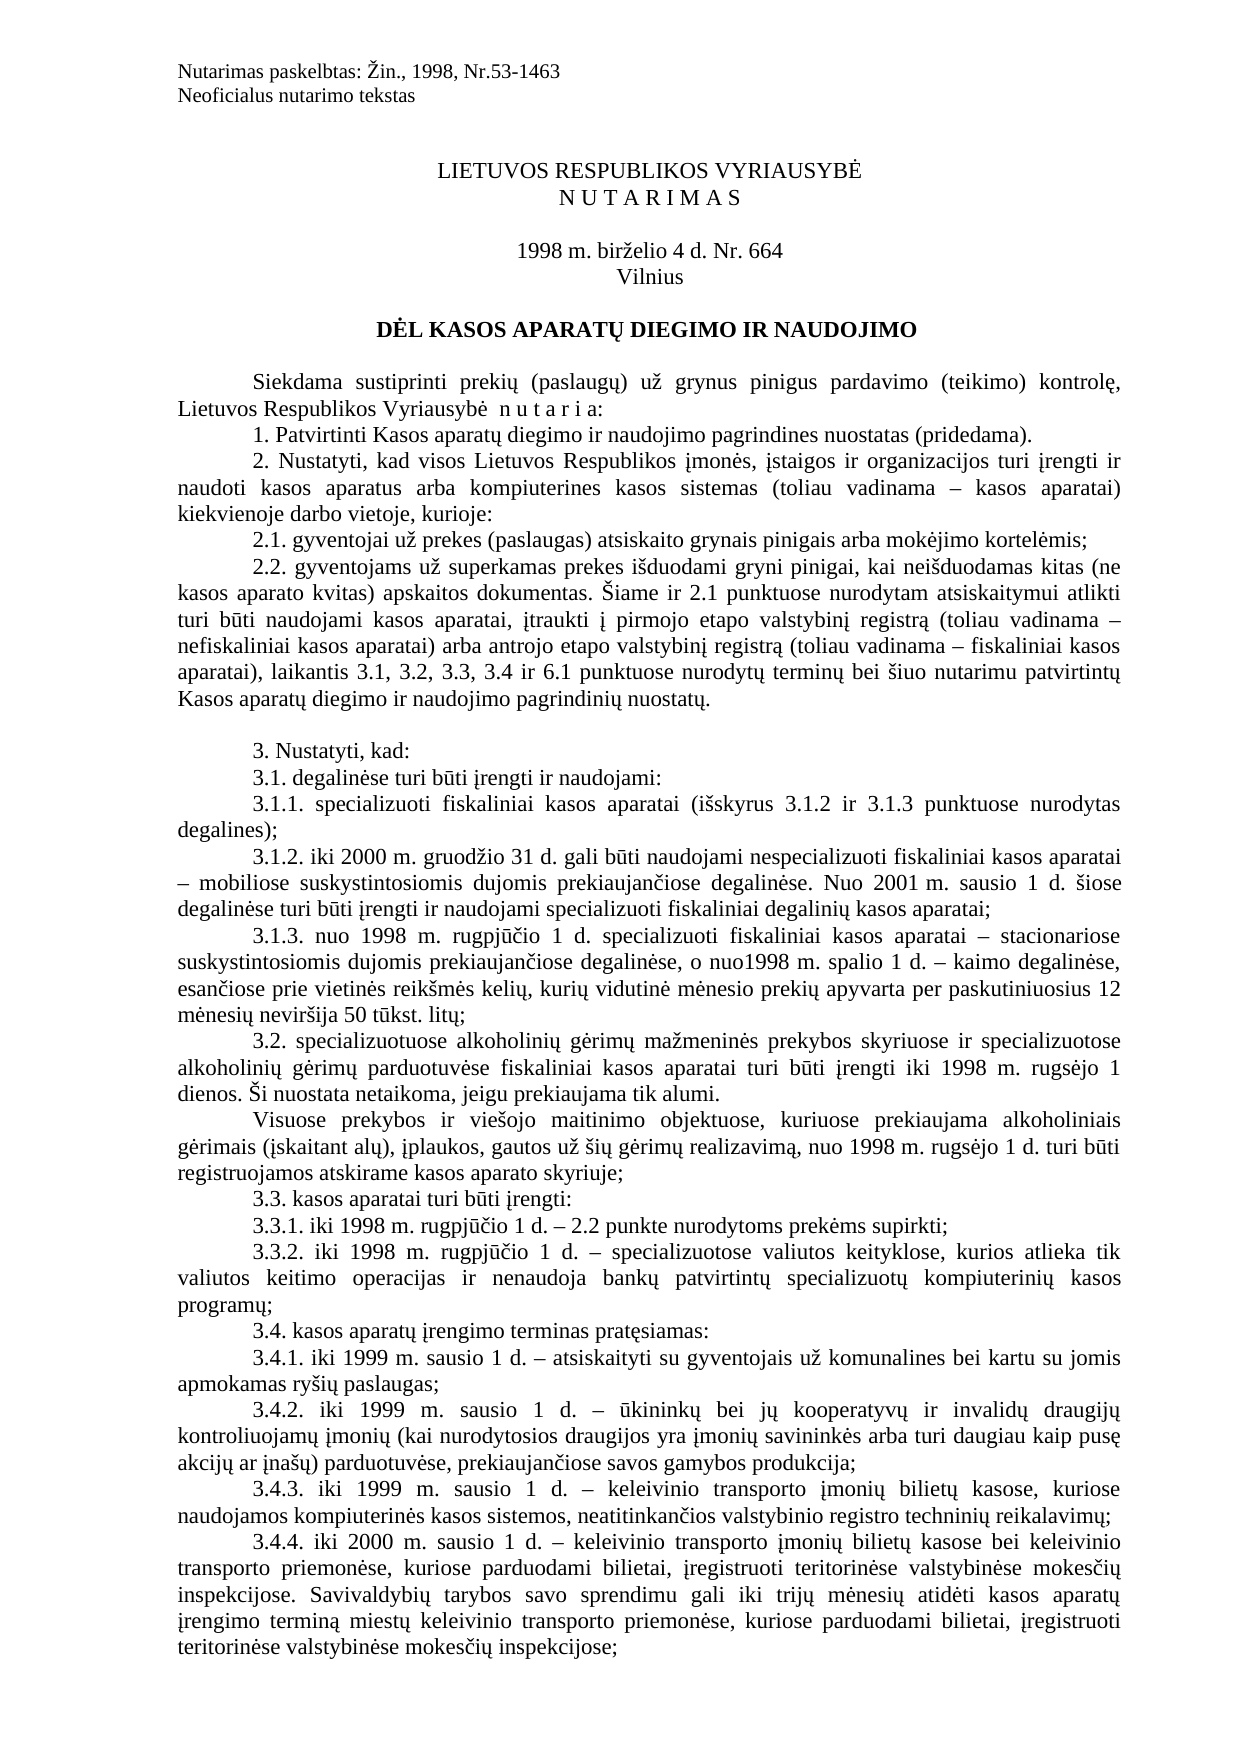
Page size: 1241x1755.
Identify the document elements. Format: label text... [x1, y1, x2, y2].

subtitle DĖL KASOS APARATŲ DIEGIMO IR NAUDOJIMO [177, 316, 1122, 342]
text 3.3.2. iki 1998 m. rugpjūčio 1 d. – specializuotose valiutos keityklose, kurios atlieka tik valiutos keitimo operacijas ir nenaudoja bankų patvirtintų specializuotų kompiuterinių kasos programų; [177, 1238, 1122, 1317]
text 3.1.3. nuo 1998 m. rugpjūčio 1 d. specializuoti fiskaliniai kasos aparatai – stacionariose suskystintosiomis dujomis prekiaujančiose degalinėse, o nuo1998 m. spalio 1 d. – kaimo degalinėse, esančiose prie vietinės reikšmės kelių, kurių vidutinė mėnesio prekių apyvarta per paskutiniuosius 12 mėnesių neviršija 50 tūkst. litų; [177, 922, 1122, 1027]
text 3.4.4. iki 2000 m. sausio 1 d. – keleivinio transporto įmonių bilietų kasose bei keleivinio transporto priemonėse, kuriose parduodami bilietai, įregistruoti teritorinėse valstybinėse mokesčių inspekcijose. Savivaldybių tarybos savo sprendimu gali iki trijų mėnesių atidėti kasos aparatų įrengimo terminą miestų keleivinio transporto priemonėse, kuriose parduodami bilietai, įregistruoti teritorinėse valstybinėse mokesčių inspekcijose; [177, 1528, 1122, 1660]
text 1. Patvirtinti Kasos aparatų diegimo ir naudojimo pagrindines nuostatas (pridedama). [177, 421, 1122, 447]
text Siekdama sustiprinti prekių (paslaugų) už grynus pinigus pardavimo (teikimo) kontrolę, Lietuvos Respublikos Vyriausybė n u t a r i a: [177, 368, 1122, 421]
text LIETUVOS RESPUBLIKOS VYRIAUSYBĖ [177, 158, 1122, 184]
text 3.3.1. iki 1998 m. rugpjūčio 1 d. – 2.2 punkte nurodytoms prekėms supirkti; [177, 1212, 1122, 1238]
text Vilnius [177, 263, 1122, 289]
text 3.4.2. iki 1999 m. sausio 1 d. – ūkininkų bei jų kooperatyvų ir invalidų draugijų kontroliuojamų įmonių (kai nurodytosios draugijos yra įmonių savininkės arba turi daugiau kaip pusę akcijų ar įnašų) parduotuvėse, prekiaujančiose savos gamybos produkcija; [177, 1396, 1122, 1475]
text 3.2. specializuotuose alkoholinių gėrimų mažmeninės prekybos skyriuose ir specializuotose alkoholinių gėrimų parduotuvėse fiskaliniai kasos aparatai turi būti įrengti iki 1998 m. rugsėjo 1 dienos. Ši nuostata netaikoma, jeigu prekiaujama tik alumi. [177, 1027, 1122, 1106]
text 3.4. kasos aparatų įrengimo terminas pratęsiamas: [177, 1317, 1122, 1343]
text 2.1. gyventojai už prekes (paslaugas) atsiskaito grynais pinigais arba mokėjimo kortelėmis; [177, 527, 1122, 553]
text 3.4.1. iki 1999 m. sausio 1 d. – atsiskaityti su gyventojais už komunalines bei kartu su jomis apmokamas ryšių paslaugas; [177, 1343, 1122, 1396]
text 3.4.3. iki 1999 m. sausio 1 d. – keleivinio transporto įmonių bilietų kasose, kuriose naudojamos kompiuterinės kasos sistemos, neatitinkančios valstybinio registro techninių reikalavimų; [177, 1475, 1122, 1528]
text Nutarimas paskelbtas: Žin., 1998, Nr.53-1463 [177, 59, 1122, 83]
text Visuose prekybos ir viešojo maitinimo objektuose, kuriuose prekiaujama alkoholiniais gėrimais (įskaitant alų), įplaukos, gautos už šių gėrimų realizavimą, nuo 1998 m. rugsėjo 1 d. turi būti registruojamos atskirame kasos aparato skyriuje; [177, 1106, 1122, 1185]
text 3. Nustatyti, kad: [177, 737, 1122, 764]
text N U T A R I M A S [177, 184, 1122, 210]
text Neoficialus nutarimo tekstas [177, 83, 1122, 107]
text 3.1.2. iki 2000 m. gruodžio 31 d. gali būti naudojami nespecializuoti fiskaliniai kasos aparatai – mobiliose suskystintosiomis dujomis prekiaujančiose degalinėse. Nuo 2001 m. sausio 1 d. šiose degalinėse turi būti įrengti ir naudojami specializuoti fiskaliniai degalinių kasos aparatai; [177, 843, 1122, 922]
text 1998 m. birželio 4 d. Nr. 664 [177, 237, 1122, 263]
text 2.2. gyventojams už superkamas prekes išduodami gryni pinigai, kai neišduodamas kitas (ne kasos aparato kvitas) apskaitos dokumentas. Šiame ir 2.1 punktuose nurodytam atsiskaitymui atlikti turi būti naudojami kasos aparatai, įtraukti į pirmojo etapo valstybinį registrą (toliau vadinama – nefiskaliniai kasos aparatai) arba antrojo etapo valstybinį registrą (toliau vadinama – fiskaliniai kasos aparatai), laikantis 3.1, 3.2, 3.3, 3.4 ir 6.1 punktuose nurodytų terminų bei šiuo nutarimu patvirtintų Kasos aparatų diegimo ir naudojimo pagrindinių nuostatų. [177, 553, 1122, 711]
text 3.1.1. specializuoti fiskaliniai kasos aparatai (išskyrus 3.1.2 ir 3.1.3 punktuose nurodytas degalines); [177, 790, 1122, 843]
text 2. Nustatyti, kad visos Lietuvos Respublikos įmonės, įstaigos ir organizacijos turi įrengti ir naudoti kasos aparatus arba kompiuterines kasos sistemas (toliau vadinama – kasos aparatai) kiekvienoje darbo vietoje, kurioje: [177, 447, 1122, 527]
text 3.3. kasos aparatai turi būti įrengti: [177, 1185, 1122, 1212]
text 3.1. degalinėse turi būti įrengti ir naudojami: [177, 764, 1122, 790]
